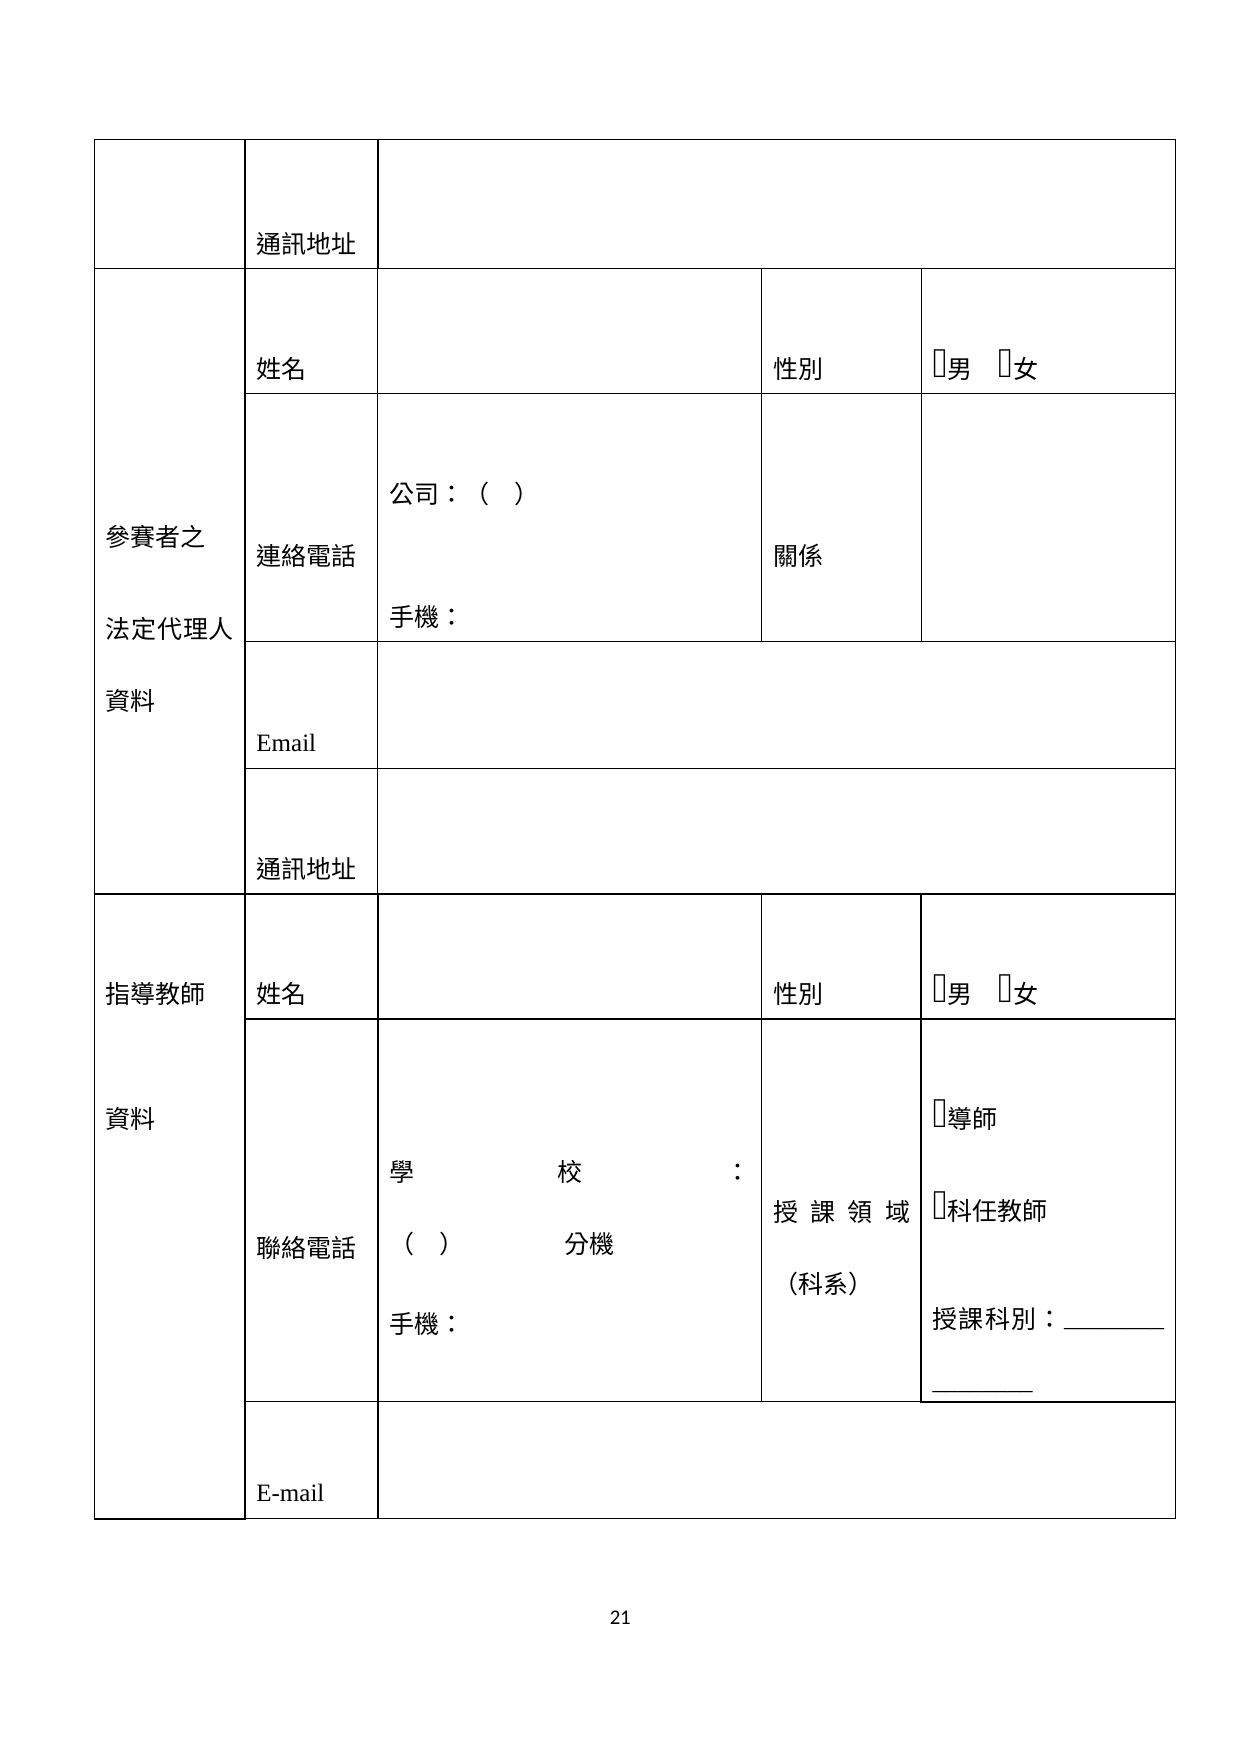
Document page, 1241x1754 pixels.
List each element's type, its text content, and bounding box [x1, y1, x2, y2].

table_cell 姓名 [246, 269, 377, 393]
table_cell Email [246, 642, 377, 768]
table_cell 通訊地址 [246, 140, 377, 268]
table_cell 參賽者之 法定代理人資料 [95, 269, 244, 893]
table_cell 指導教師 資料 [95, 895, 244, 1518]
table_cell [379, 140, 1175, 268]
table_cell 關係 [762, 394, 921, 641]
table_cell E-mail [246, 1402, 377, 1518]
table_cell [378, 769, 1175, 893]
table_cell [922, 394, 1175, 641]
table_cell 男 女 [922, 269, 1175, 393]
table_cell [95, 140, 244, 268]
table_cell 姓名 [246, 895, 377, 1018]
table_cell 通訊地址 [246, 769, 377, 893]
table_cell 學校： （ ） 分機 手機： [379, 1020, 761, 1401]
table_cell [378, 269, 761, 393]
table_cell [378, 642, 1175, 768]
table_cell 授課領域（科系） [762, 1020, 920, 1401]
table_cell 導師 科任教師 授課科別：________________ [922, 1020, 1175, 1401]
table_cell [379, 895, 761, 1018]
table_cell [379, 1402, 1175, 1518]
table_cell 聯絡電話 [246, 1020, 377, 1401]
table_cell 連絡電話 [246, 394, 377, 641]
table_cell 性別 [762, 269, 921, 393]
table_cell 男 女 [922, 895, 1175, 1018]
table_cell 公司：（ ） 手機： [378, 394, 761, 641]
table_cell 性別 [762, 895, 920, 1018]
